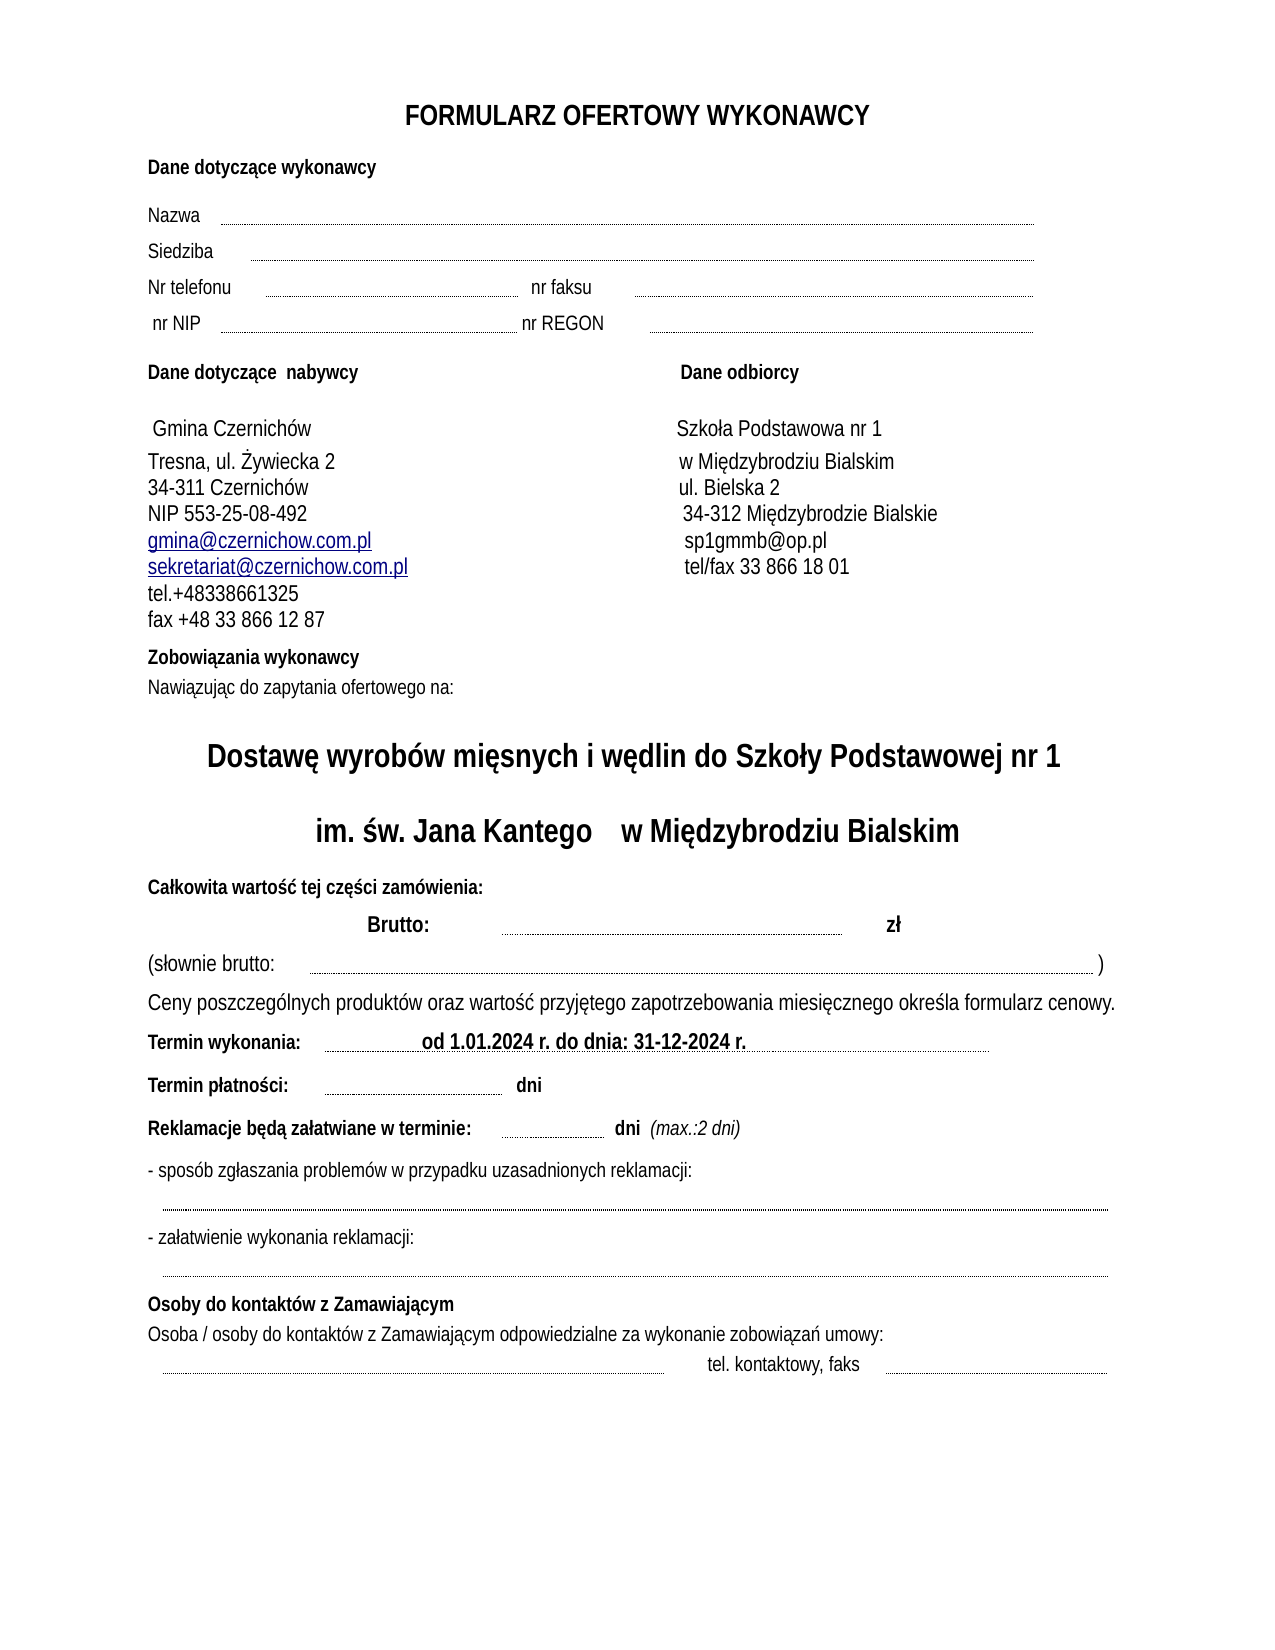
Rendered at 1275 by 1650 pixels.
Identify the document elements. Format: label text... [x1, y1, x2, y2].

text Gmina Czernichów Szkoła Podstawowa nr 1 [148, 415, 1127, 441]
text 34-311 Czernichów ul. Bielska 2 [148, 474, 1127, 500]
subtitle FORMULARZ OFERTOWY WYKONAWCY [148, 98, 1127, 131]
text (słownie brutto: ) [148, 950, 1127, 976]
text Siedziba [148, 239, 1127, 263]
text Osoba / osoby do kontaktów z Zamawiającym odpowiedzialne za wykonanie zobowiązań umowy: [148, 1322, 1127, 1346]
text Dostawę wyrobów mięsnych i wędlin do Szkoły Podstawowej nr 1 [148, 736, 1127, 774]
text nr NIP nr REGON [148, 311, 1127, 335]
text tel. kontaktowy, faks [148, 1352, 1127, 1376]
text gmina@czernichow.com.pl sp1gmmb@op.pl sekretariat@czernichow.com.pl tel/fax 33 866 18 01 tel.+48338661325 fax +48 33 866 12 87 [148, 527, 1127, 632]
text Ceny poszczególnych produktów oraz wartość przyjętego zapotrzebowania miesięcznego określa formularz cenowy. [148, 989, 1127, 1015]
text Osoby do kontaktów z Zamawiającym [148, 1292, 1127, 1316]
text Nr telefonu nr faksu [148, 275, 1127, 299]
text im. św. Jana Kantego w Międzybrodziu Bialskim [148, 812, 1127, 850]
text Nazwa [148, 203, 1127, 227]
text Zobowiązania wykonawcy [148, 645, 1127, 669]
text Reklamacje będą załatwiane w terminie: dni (max.:2 dni) [148, 1116, 1127, 1139]
text Termin wykonania: od 1.01.2024 r. do dnia: 31-12-2024 r. [148, 1028, 1127, 1054]
text Całkowita wartość tej części zamówienia: [148, 875, 1127, 899]
text Brutto: zł [148, 911, 1127, 938]
text Tresna, ul. Żywiecka 2 w Międzybrodziu Bialskim [148, 448, 1127, 474]
text NIP 553-25-08-492 34-312 Międzybrodzie Bialskie [148, 500, 1127, 527]
text - załatwienie wykonania reklamacji: [148, 1225, 1127, 1249]
text Termin płatności: dni [148, 1073, 1127, 1097]
text Dane dotyczące nabywcy Dane odbiorcy [148, 360, 1127, 384]
text Dane dotyczące wykonawcy [148, 155, 1127, 179]
text - sposób zgłaszania problemów w przypadku uzasadnionych reklamacji: [148, 1158, 1127, 1182]
text Nawiązując do zapytania ofertowego na: [148, 675, 1127, 699]
